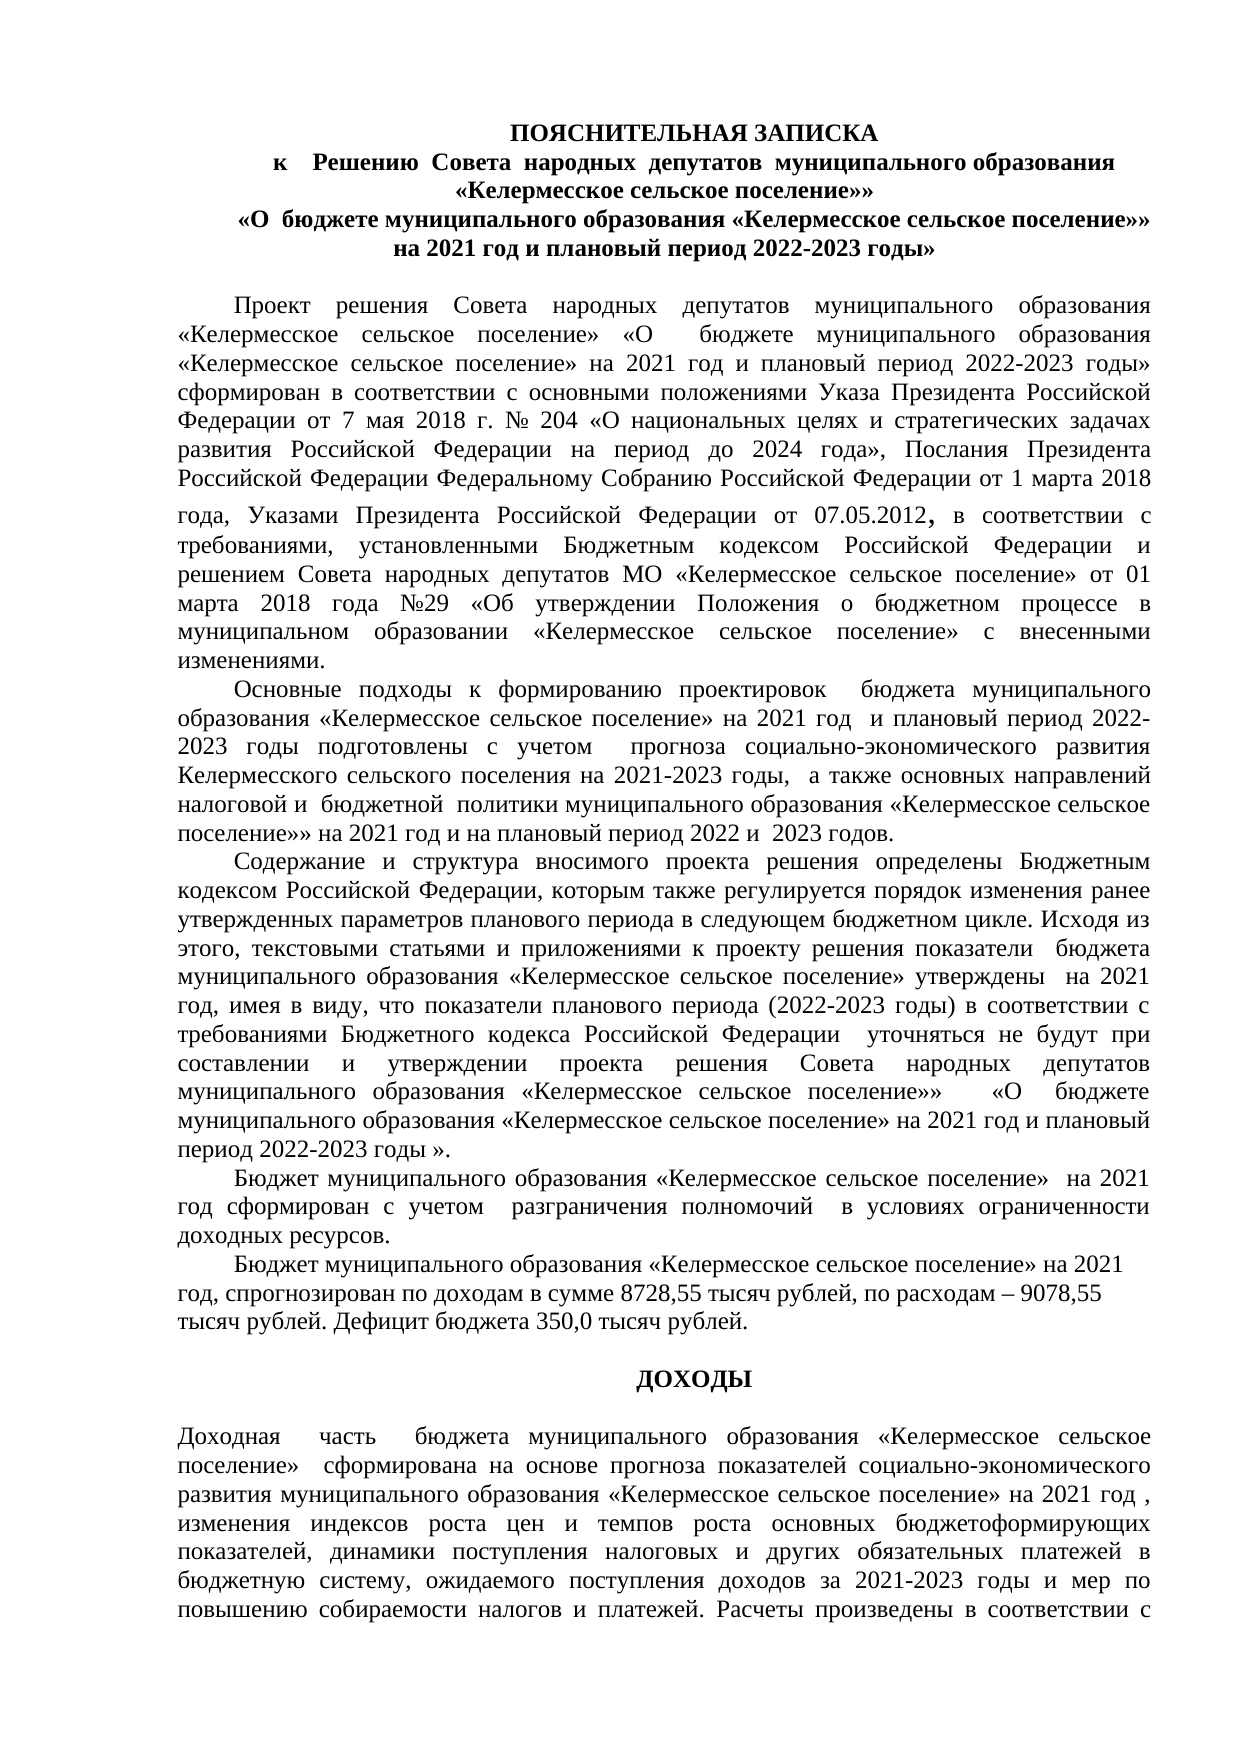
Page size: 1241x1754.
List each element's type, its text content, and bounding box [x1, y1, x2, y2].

text Бюджет муниципального образования «Келермесское сельское поселение» на 2021 год, спрогнозирован по доходам в сумме 8728,55 тысяч рублей, по расходам – 9078,55 тысяч рублей. Дефицит бюджета 350,0 тысяч рублей. [177, 1249, 1151, 1335]
text ДОХОДЫ [177, 1364, 1152, 1393]
text ПОЯСНИТЕЛЬНАЯ ЗАПИСКА [177, 118, 1152, 147]
text «О бюджете муниципального образования «Келермесское сельское поселение»» на 2021 год и плановый период 2022-2023 годы» [177, 204, 1152, 262]
text Доходная часть бюджета муниципального образования «Келермесское сельское поселение» сформирована на основе прогноза показателей социально-экономического развития муниципального образования «Келермесское сельское поселение» на 2021 год , изменения индексов роста цен и темпов роста основных бюджетоформирующих показателей, динамики поступления налоговых и других обязательных платежей в бюджетную систему, ожидаемого поступления доходов за 2021-2023 годы и мер по повышению собираемости налогов и платежей. Расчеты произведены в соответствии с [177, 1421, 1152, 1623]
text Проект решения Совета народных депутатов муниципального образования «Келермесское сельское поселение» «О бюджете муниципального образования «Келермесское сельское поселение» на 2021 год и плановый период 2022-2023 годы» сформирован в соответствии с основными положениями Указа Президента Российской Федерации от 7 мая 2018 г. № 204 «О национальных целях и стратегических задачах развития Российской Федерации на период до 2024 года», Послания Президента Российской Федерации Федеральному Собранию Российской Федерации от 1 марта 2018 года, Указами Президента Российской Федерации от 07.05.2012, в соответствии с требованиями, установленными Бюджетным кодексом Российской Федерации и решением Совета народных депутатов МО «Келермесское сельское поселение» от 01 марта 2018 года №29 «Об утверждении Положения о бюджетном процессе в муниципальном образовании «Келермесское сельское поселение» с внесенными изменениями. [177, 291, 1152, 674]
text Бюджет муниципального образования «Келермесское сельское поселение» на 2021 год сформирован с учетом разграничения полномочий в условиях ограниченности доходных ресурсов. [177, 1163, 1151, 1249]
text к Решению Совета народных депутатов муниципального образования «Келермесское сельское поселение»» [177, 147, 1152, 204]
text Содержание и структура вносимого проекта решения определены Бюджетным кодексом Российской Федерации, которым также регулируется порядок изменения ранее утвержденных параметров планового периода в следующем бюджетном цикле. Исходя из этого, текстовыми статьями и приложениями к проекту решения показатели бюджета муниципального образования «Келермесское сельское поселение» утверждены на 2021 год, имея в виду, что показатели планового периода (2022-2023 годы) в соответствии с требованиями Бюджетного кодекса Российской Федерации уточняться не будут при составлении и утверждении проекта решения Совета народных депутатов муниципального образования «Келермесское сельское поселение»» «О бюджете муниципального образования «Келермесское сельское поселение» на 2021 год и плановый период 2022-2023 годы ». [177, 846, 1151, 1163]
text Основные подходы к формированию проектировок бюджета муниципального образования «Келермесское сельское поселение» на 2021 год и плановый период 2022-2023 годы подготовлены с учетом прогноза социально-экономического развития Келермесского сельского поселения на 2021-2023 годы, а также основных направлений налоговой и бюджетной политики муниципального образования «Келермесское сельское поселение»» на 2021 год и на плановый период 2022 и 2023 годов. [177, 674, 1152, 846]
